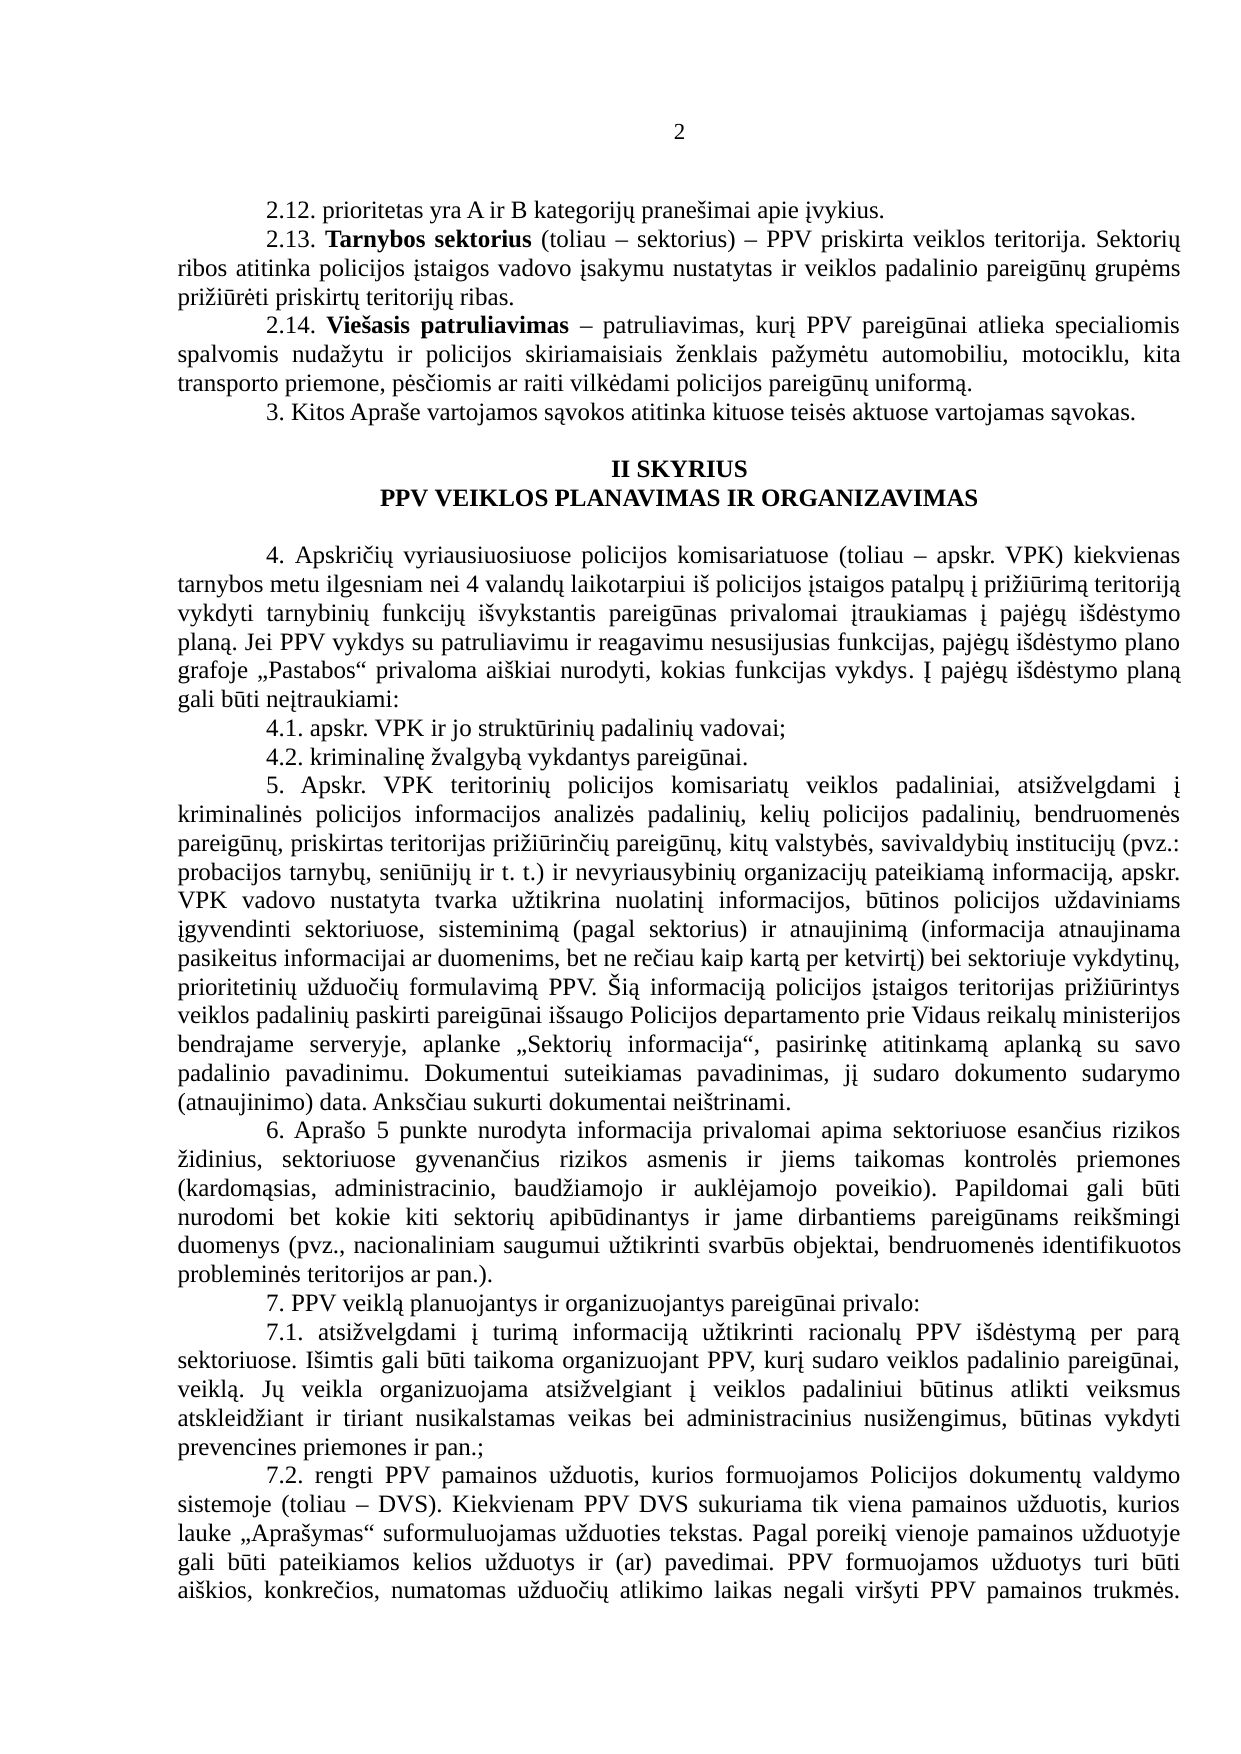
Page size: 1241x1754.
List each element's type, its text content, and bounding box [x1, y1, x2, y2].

text 2.14. Viešasis patruliavimas – patruliavimas, kurį PPV pareigūnai atlieka specialiomis spalvomis nudažytu ir policijos skiriamaisiais ženklais pažymėtu automobiliu, motociklu, kita transporto priemone, pėsčiomis ar raiti vilkėdami policijos pareigūnų uniformą. [177, 311, 1181, 397]
text 2.13. Tarnybos sektorius (toliau – sektorius) – PPV priskirta veiklos teritorija. Sektorių ribos atitinka policijos įstaigos vadovo įsakymu nustatytas ir veiklos padalinio pareigūnų grupėms prižiūrėti priskirtų teritorijų ribas. [177, 224, 1181, 311]
text 7.1. atsižvelgdami į turimą informaciją užtikrinti racionalų PPV išdėstymą per parą sektoriuose. Išimtis gali būti taikoma organizuojant PPV, kurį sudaro veiklos padalinio pareigūnai, veiklą. Jų veikla organizuojama atsižvelgiant į veiklos padaliniui būtinus atlikti veiksmus atskleidžiant ir tiriant nusikalstamas veikas bei administracinius nusižengimus, būtinas vykdyti prevencines priemones ir pan.; [177, 1317, 1181, 1461]
text 5. Apskr. VPK teritorinių policijos komisariatų veiklos padaliniai, atsižvelgdami į kriminalinės policijos informacijos analizės padalinių, kelių policijos padalinių, bendruomenės pareigūnų, priskirtas teritorijas prižiūrinčių pareigūnų, kitų valstybės, savivaldybių institucijų (pvz.: probacijos tarnybų, seniūnijų ir t. t.) ir nevyriausybinių organizacijų pateikiamą informaciją, apskr. VPK vadovo nustatyta tvarka užtikrina nuolatinį informacijos, būtinos policijos uždaviniams įgyvendinti sektoriuose, sisteminimą (pagal sektorius) ir atnaujinimą (informacija atnaujinama pasikeitus informacijai ar duomenims, bet ne rečiau kaip kartą per ketvirtį) bei sektoriuje vykdytinų, prioritetinių užduočių formulavimą PPV. Šią informaciją policijos įstaigos teritorijas prižiūrintys veiklos padalinių paskirti pareigūnai išsaugo Policijos departamento prie Vidaus reikalų ministerijos bendrajame serveryje, aplanke „Sektorių informacija“, pasirinkę atitinkamą aplanką su savo padalinio pavadinimu. Dokumentui suteikiamas pavadinimas, jį sudaro dokumento sudarymo (atnaujinimo) data. Anksčiau sukurti dokumentai neištrinami. [177, 771, 1181, 1116]
text 7. PPV veiklą planuojantys ir organizuojantys pareigūnai privalo: [177, 1288, 1181, 1317]
text 4.2. kriminalinę žvalgybą vykdantys pareigūnai. [177, 742, 1181, 771]
text II SKYRIUS [177, 454, 1181, 483]
text 4. Apskričių vyriausiuosiuose policijos komisariatuose (toliau – apskr. VPK) kiekvienas tarnybos metu ilgesniam nei 4 valandų laikotarpiui iš policijos įstaigos patalpų į prižiūrimą teritoriją vykdyti tarnybinių funkcijų išvykstantis pareigūnas privalomai įtraukiamas į pajėgų išdėstymo planą. Jei PPV vykdys su patruliavimu ir reagavimu nesusijusias funkcijas, pajėgų išdėstymo plano grafoje „Pastabos“ privaloma aiškiai nurodyti, kokias funkcijas vykdys. Į pajėgų išdėstymo planą gali būti neįtraukiami: [177, 541, 1181, 713]
text 2.12. prioritetas yra A ir B kategorijų pranešimai apie įvykius. [177, 196, 1181, 224]
text 4.1. apskr. VPK ir jo struktūrinių padalinių vadovai; [177, 713, 1181, 742]
text 7.2. rengti PPV pamainos užduotis, kurios formuojamos Policijos dokumentų valdymo sistemoje (toliau – DVS). Kiekvienam PPV DVS sukuriama tik viena pamainos užduotis, kurios lauke „Aprašymas“ suformuluojamas užduoties tekstas. Pagal poreikį vienoje pamainos užduotyje gali būti pateikiamos kelios užduotys ir (ar) pavedimai. PPV formuojamos užduotys turi būti aiškios, konkrečios, numatomas užduočių atlikimo laikas negali viršyti PPV pamainos trukmės. [177, 1461, 1181, 1604]
text PPV VEIKLOS PLANAVIMAS IR ORGANIZAVIMAS [177, 483, 1181, 512]
text 6. Aprašo 5 punkte nurodyta informacija privalomai apima sektoriuose esančius rizikos židinius, sektoriuose gyvenančius rizikos asmenis ir jiems taikomas kontrolės priemones (kardomąsias, administracinio, baudžiamojo ir auklėjamojo poveikio). Papildomai gali būti nurodomi bet kokie kiti sektorių apibūdinantys ir jame dirbantiems pareigūnams reikšmingi duomenys (pvz., nacionaliniam saugumui užtikrinti svarbūs objektai, bendruomenės identifikuotos probleminės teritorijos ar pan.). [177, 1116, 1181, 1288]
text 3. Kitos Apraše vartojamos sąvokos atitinka kituose teisės aktuose vartojamas sąvokas. [177, 397, 1181, 426]
